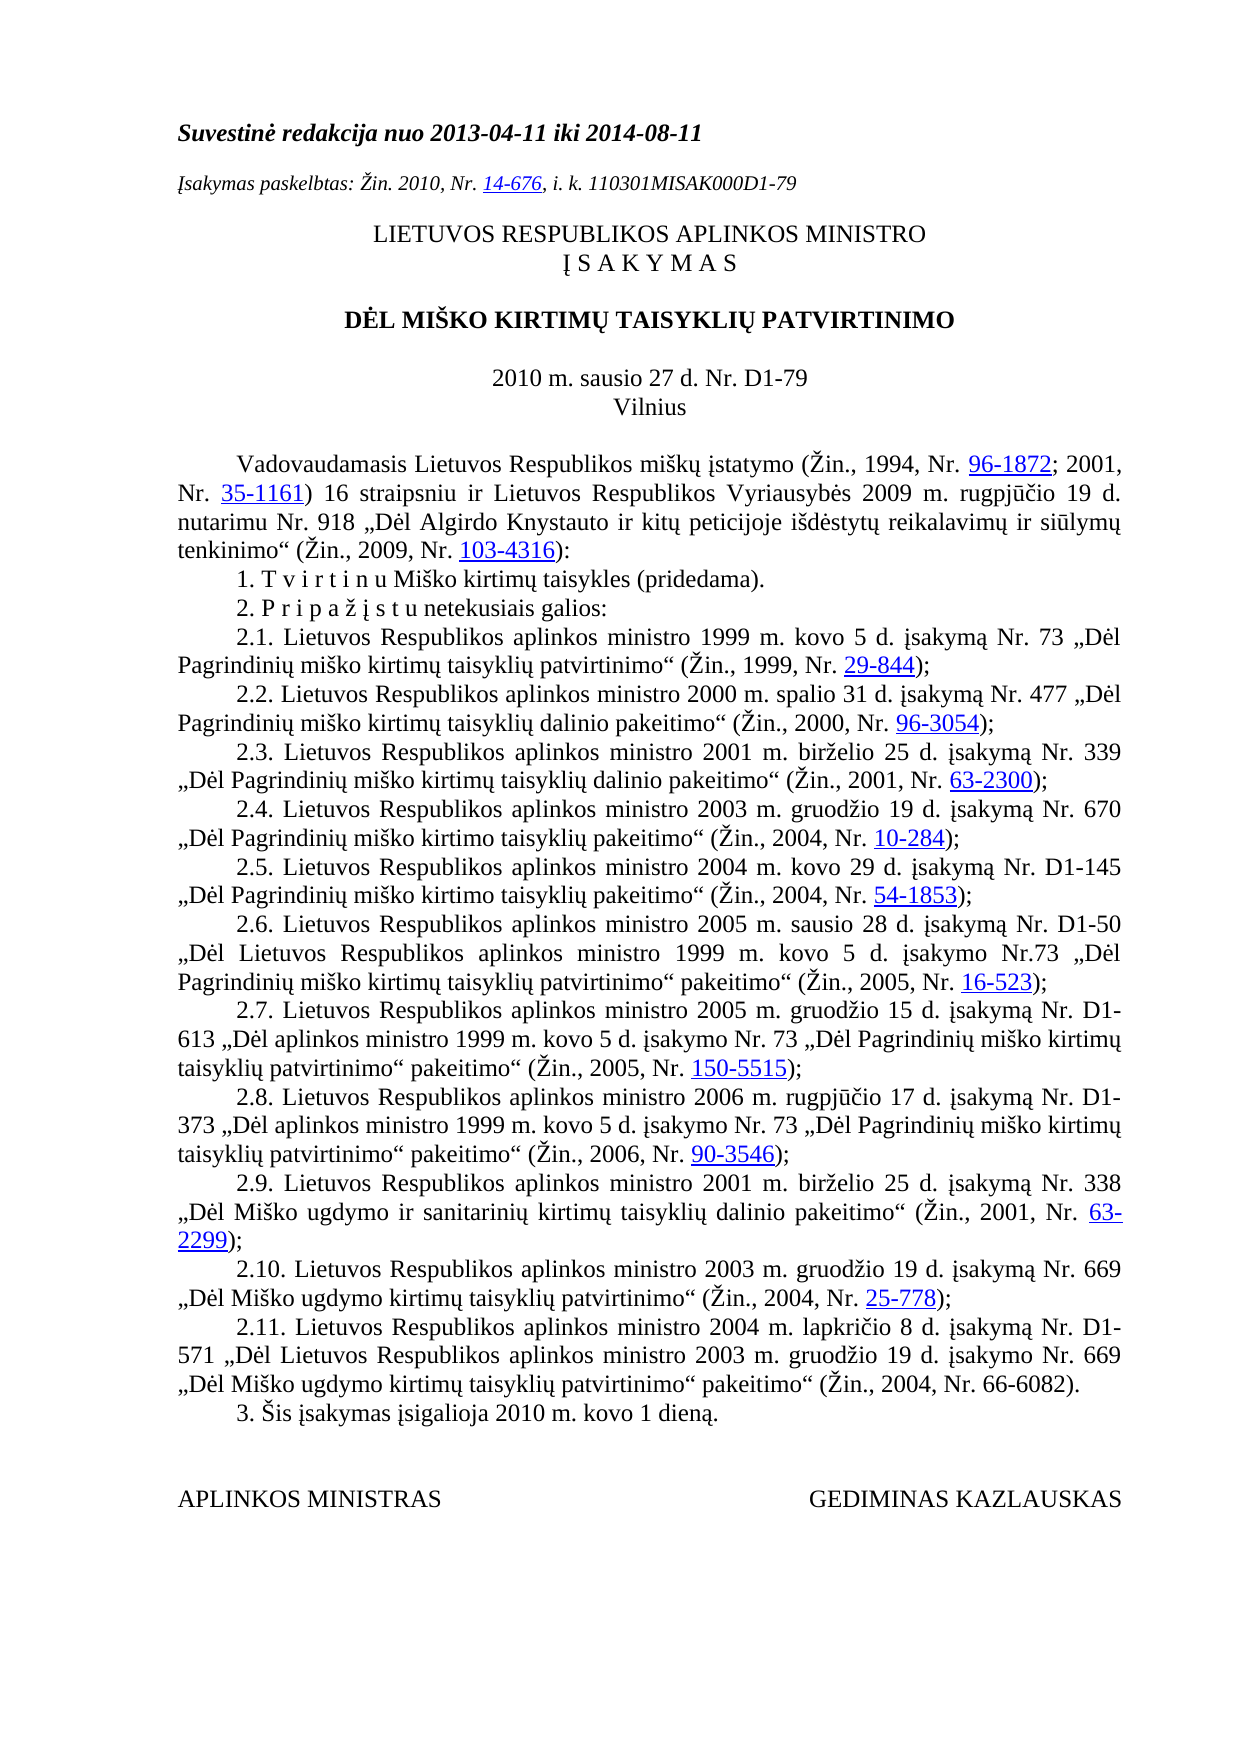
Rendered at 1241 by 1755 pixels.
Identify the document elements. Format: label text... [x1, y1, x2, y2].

text 3. Šis įsakymas įsigalioja 2010 m. kovo 1 dieną. [177, 1398, 1122, 1427]
text Į S A K Y M A S [177, 248, 1122, 277]
text 2.7. Lietuvos Respublikos aplinkos ministro 2005 m. gruodžio 15 d. įsakymą Nr. D1-613 „Dėl aplinkos ministro 1999 m. kovo 5 d. įsakymo Nr. 73 „Dėl Pagrindinių miško kirtimų taisyklių patvirtinimo“ pakeitimo“ (Žin., 2005, Nr. 150-5515); [177, 995, 1122, 1082]
text 2.5. Lietuvos Respublikos aplinkos ministro 2004 m. kovo 29 d. įsakymą Nr. D1-145 „Dėl Pagrindinių miško kirtimo taisyklių pakeitimo“ (Žin., 2004, Nr. 54-1853); [177, 852, 1122, 909]
text Įsakymas paskelbtas: Žin. 2010, Nr. 14-676, i. k. 110301MISAK000D1-79 [177, 171, 1122, 195]
text 2.9. Lietuvos Respublikos aplinkos ministro 2001 m. birželio 25 d. įsakymą Nr. 338 „Dėl Miško ugdymo ir sanitarinių kirtimų taisyklių dalinio pakeitimo“ (Žin., 2001, Nr. 63-2299); [177, 1168, 1122, 1254]
text 2.1. Lietuvos Respublikos aplinkos ministro 1999 m. kovo 5 d. įsakymą Nr. 73 „Dėl Pagrindinių miško kirtimų taisyklių patvirtinimo“ (Žin., 1999, Nr. 29-844); [177, 622, 1122, 679]
text 1. T v i r t i n u Miško kirtimų taisykles (pridedama). [177, 564, 1122, 593]
text 2.4. Lietuvos Respublikos aplinkos ministro 2003 m. gruodžio 19 d. įsakymą Nr. 670 „Dėl Pagrindinių miško kirtimo taisyklių pakeitimo“ (Žin., 2004, Nr. 10-284); [177, 794, 1122, 852]
text Vadovaudamasis Lietuvos Respublikos miškų įstatymo (Žin., 1994, Nr. 96-1872; 2001, Nr. 35-1161) 16 straipsniu ir Lietuvos Respublikos Vyriausybės 2009 m. rugpjūčio 19 d. nutarimu Nr. 918 „Dėl Algirdo Knystauto ir kitų peticijoje išdėstytų reikalavimų ir siūlymų tenkinimo“ (Žin., 2009, Nr. 103-4316): [177, 449, 1122, 564]
text Vilnius [177, 392, 1122, 420]
text 2. P r i p a ž į s t u netekusiais galios: [177, 593, 1122, 622]
text 2.10. Lietuvos Respublikos aplinkos ministro 2003 m. gruodžio 19 d. įsakymą Nr. 669 „Dėl Miško ugdymo kirtimų taisyklių patvirtinimo“ (Žin., 2004, Nr. 25-778); [177, 1254, 1122, 1312]
text Aplinkos ministras Gediminas Kazlauskas [177, 1484, 1122, 1513]
text 2010 m. sausio 27 d. Nr. D1-79 [177, 363, 1122, 392]
text 2.3. Lietuvos Respublikos aplinkos ministro 2001 m. birželio 25 d. įsakymą Nr. 339 „Dėl Pagrindinių miško kirtimų taisyklių dalinio pakeitimo“ (Žin., 2001, Nr. 63-2300); [177, 737, 1122, 794]
text 2.11. Lietuvos Respublikos aplinkos ministro 2004 m. lapkričio 8 d. įsakymą Nr. D1-571 „Dėl Lietuvos Respublikos aplinkos ministro 2003 m. gruodžio 19 d. įsakymo Nr. 669 „Dėl Miško ugdymo kirtimų taisyklių patvirtinimo“ pakeitimo“ (Žin., 2004, Nr. 66-6082). [177, 1312, 1122, 1398]
text 2.6. Lietuvos Respublikos aplinkos ministro 2005 m. sausio 28 d. įsakymą Nr. D1-50 „Dėl Lietuvos Respublikos aplinkos ministro 1999 m. kovo 5 d. įsakymo Nr.73 „Dėl Pagrindinių miško kirtimų taisyklių patvirtinimo“ pakeitimo“ (Žin., 2005, Nr. 16-523); [177, 909, 1122, 995]
text LIETUVOS RESPUBLIKOS APLINKOS MINISTRO [177, 219, 1122, 248]
text 2.2. Lietuvos Respublikos aplinkos ministro 2000 m. spalio 31 d. įsakymą Nr. 477 „Dėl Pagrindinių miško kirtimų taisyklių dalinio pakeitimo“ (Žin., 2000, Nr. 96-3054); [177, 679, 1122, 737]
text DĖL MIŠKO KIRTIMŲ TAISYKLIŲ PATVIRTINIMO [177, 305, 1122, 334]
text Suvestinė redakcija nuo 2013-04-11 iki 2014-08-11 [177, 118, 1122, 147]
text 2.8. Lietuvos Respublikos aplinkos ministro 2006 m. rugpjūčio 17 d. įsakymą Nr. D1-373 „Dėl aplinkos ministro 1999 m. kovo 5 d. įsakymo Nr. 73 „Dėl Pagrindinių miško kirtimų taisyklių patvirtinimo“ pakeitimo“ (Žin., 2006, Nr. 90-3546); [177, 1082, 1122, 1168]
